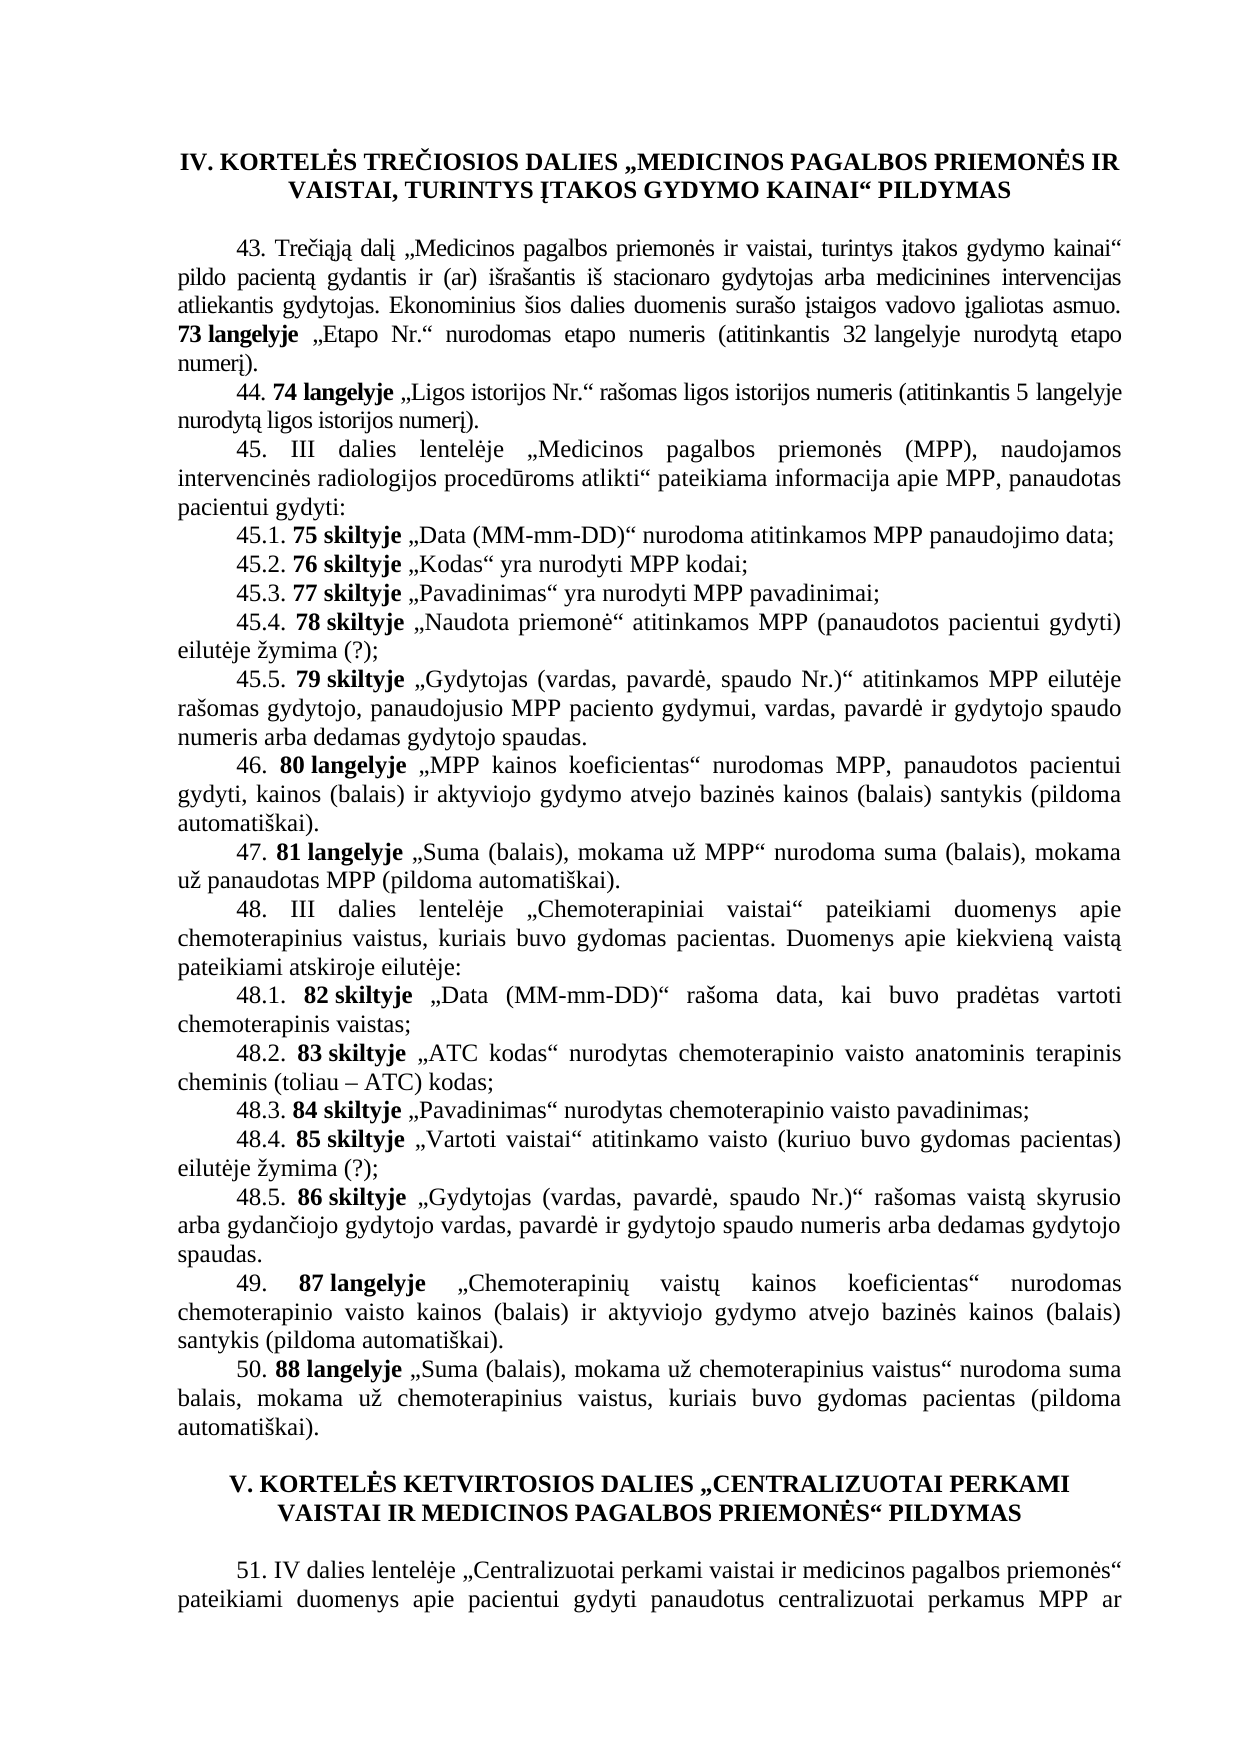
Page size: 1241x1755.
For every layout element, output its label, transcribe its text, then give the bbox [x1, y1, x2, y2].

text 46. 80 langelyje „MPP kainos koeficientas“ nurodomas MPP, panaudotos pacientui gydyti, kainos (balais) ir aktyviojo gydymo atvejo bazinės kainos (balais) santykis (pildoma automatiškai). [177, 751, 1122, 837]
text 48. III dalies lentelėje „Chemoterapiniai vaistai“ pateikiami duomenys apie chemoterapinius vaistus, kuriais buvo gydomas pacientas. Duomenys apie kiekvieną vaistą pateikiami atskiroje eilutėje: [177, 894, 1122, 981]
text 45.3. 77 skiltyje „Pavadinimas“ yra nurodyti MPP pavadinimai; [177, 578, 1122, 607]
text 48.4. 85 skiltyje „Vartoti vaistai“ atitinkamo vaisto (kuriuo buvo gydomas pacientas) eilutėje žymima (?)(v); [177, 1124, 1122, 1182]
text 45.5. 79 skiltyje „Gydytojas (vardas, pavardė, spaudo Nr.)“ atitinkamos MPP eilutėje rašomas gydytojo, panaudojusio MPP paciento gydymui, vardas, pavardė ir gydytojo spaudo numeris arba dedamas gydytojo spaudas. [177, 664, 1122, 751]
text 51. IV dalies lentelėje „Centralizuotai perkami vaistai ir medicinos pagalbos priemonės“ pateikiami duomenys apie pacientui gydyti panaudotus centralizuotai perkamus MPP ar [177, 1556, 1122, 1613]
text 48.3. 84 skiltyje „Pavadinimas“ nurodytas chemoterapinio vaisto pavadinimas; [177, 1096, 1122, 1124]
text IV. KORTELĖS TREČIOSIOS DALIES „MEDICINOS PAGALBOS PRIEMONĖS IR VAISTAI, TURINTYS ĮTAKOS GYDYMO KAINAI“ PILDYMAS [177, 147, 1122, 204]
text 50. 88 langelyje „Suma (balais), mokama už chemoterapinius vaistus“ nurodoma suma balais, mokama už chemoterapinius vaistus, kuriais buvo gydomas pacientas (pildoma automatiškai). [177, 1354, 1122, 1441]
text 45.1. 75 skiltyje „Data (MM-mm-DD)“ nurodoma atitinkamos MPP panaudojimo data; [177, 521, 1122, 549]
text 45.4. 78 skiltyje „Naudota priemonė“ atitinkamos MPP (panaudotos pacientui gydyti) eilutėje žymima (?)(v); [177, 607, 1122, 664]
text 45. III dalies lentelėje „Medicinos pagalbos priemonės (MPP), naudojamos intervencinės radiologijos procedūroms atlikti“ pateikiama informacija apie MPP, panaudotas pacientui gydyti: [177, 434, 1122, 521]
text 48.5. 86 skiltyje „Gydytojas (vardas, pavardė, spaudo Nr.)“ rašomas vaistą skyrusio arba gydančiojo gydytojo vardas, pavardė ir gydytojo spaudo numeris arba dedamas gydytojo spaudas. [177, 1182, 1122, 1268]
text 48.2. 83 skiltyje „ATC kodas“ nurodytas chemoterapinio vaisto anatominis terapinis cheminis (toliau – ATC) kodas; [177, 1038, 1122, 1096]
text 44. 74 langelyje „Ligos istorijos Nr.“ rašomas ligos istorijos numeris (atitinkantis 5 langelyje nurodytą ligos istorijos numerį). [177, 377, 1122, 434]
text 45.2. 76 skiltyje „Kodas“ yra nurodyti MPP kodai; [177, 549, 1122, 578]
text V. KORTELĖS KETVIRTOSIOS DALIES „CENTRALIZUOTAI PERKAMI VAISTAI IR MEDICINOS PAGALBOS PRIEMONĖS“ PILDYMAS [177, 1469, 1122, 1527]
text 48.1. 82 skiltyje „Data (MM-mm-DD)“ rašoma data, kai buvo pradėtas vartoti chemoterapinis vaistas; [177, 981, 1122, 1038]
text 43. Trečiąją dalį „Medicinos pagalbos priemonės ir vaistai, turintys įtakos gydymo kainai“ pildo pacientą gydantis ir (ar) išrašantis iš stacionaro gydytojas arba medicinines intervencijas atliekantis gydytojas. Ekonominius šios dalies duomenis surašo įstaigos vadovo įgaliotas asmuo. 73 langelyje „Etapo Nr.“ nurodomas etapo numeris (atitinkantis 32 langelyje nurodytą etapo numerį). [177, 233, 1122, 377]
text 49. 87 langelyje „Chemoterapinių vaistų kainos koeficientas“ nurodomas chemoterapinio vaisto kainos (balais) ir aktyviojo gydymo atvejo bazinės kainos (balais) santykis (pildoma automatiškai). [177, 1268, 1122, 1354]
text 47. 81 langelyje „Suma (balais), mokama už MPP“ nurodoma suma (balais), mokama už panaudotas MPP (pildoma automatiškai). [177, 837, 1122, 894]
